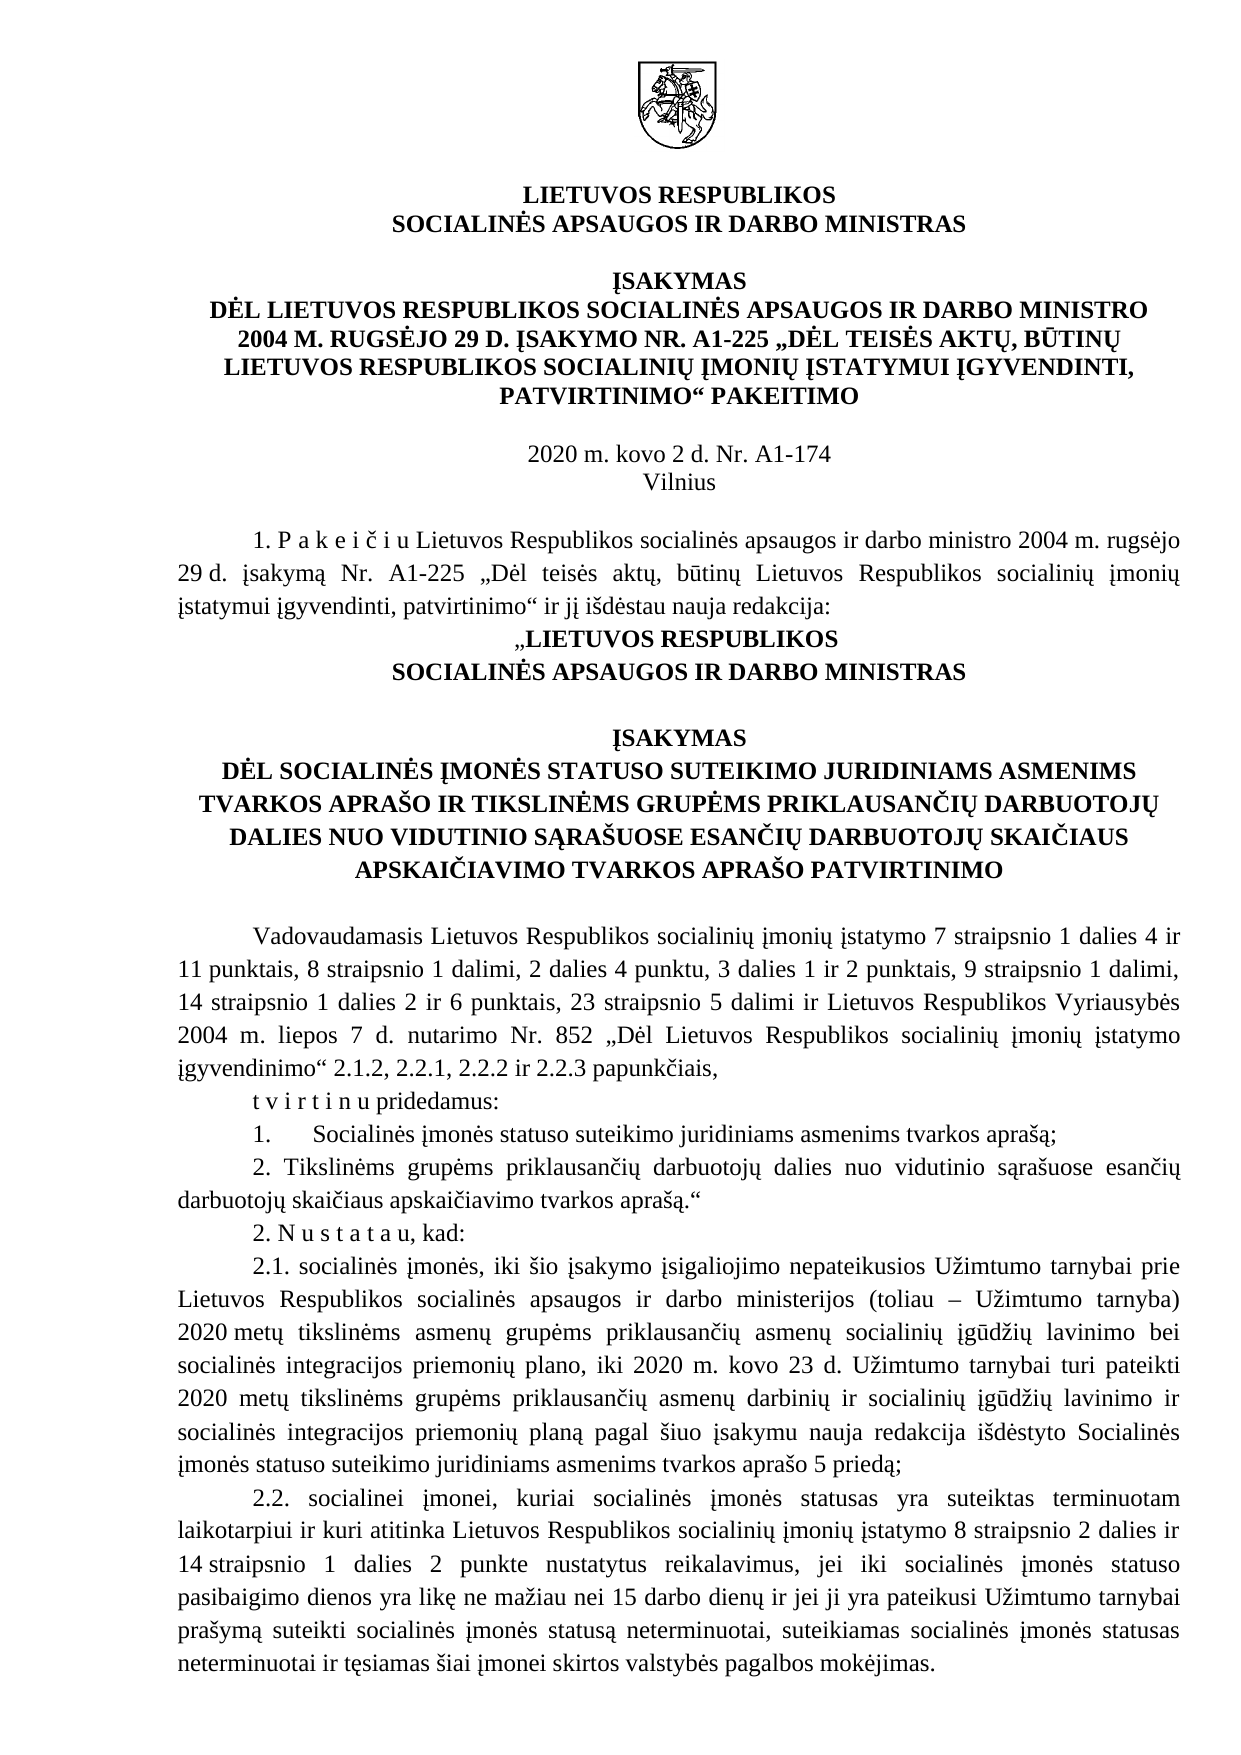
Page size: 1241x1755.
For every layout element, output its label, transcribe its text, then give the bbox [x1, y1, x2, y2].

text SOCIALINĖS APSAUGOS IR DARBO MINISTRAS [177, 657, 1181, 686]
text 2.1. socialinės įmonės, iki šio įsakymo įsigaliojimo nepateikusios Užimtumo tarnybai prie Lietuvos Respublikos socialinės apsaugos ir darbo ministerijos (toliau – Užimtumo tarnyba) 2020 metų tikslinėms asmenų grupėms priklausančių asmenų socialinių įgūdžių lavinimo bei socialinės integracijos priemonių plano, iki 2020 m. kovo 23 d. Užimtumo tarnybai turi pateikti 2020 metų tikslinėms grupėms priklausančių asmenų darbinių ir socialinių įgūdžių lavinimo ir socialinės integracijos priemonių planą pagal šiuo įsakymu nauja redakcija išdėstyto Socialinės įmonės statuso suteikimo juridiniams asmenims tvarkos aprašo 5 priedą; [177, 1251, 1181, 1478]
text 1. Socialinės įmonės statuso suteikimo juridiniams asmenims tvarkos aprašą; [177, 1119, 1181, 1148]
text 2020 m. kovo 2 d. Nr. A1-174 [177, 439, 1181, 467]
text ĮSAKYMAS [177, 723, 1181, 752]
text ĮSAKYMAS [177, 266, 1181, 295]
text 2. Tikslinėms grupėms priklausančių darbuotojų dalies nuo vidutinio sąrašuose esančių darbuotojų skaičiaus apskaičiavimo tvarkos aprašą.“ [177, 1152, 1181, 1214]
text SOCIALINĖS APSAUGOS IR DARBO MINISTRAS [177, 209, 1181, 237]
text „LIETUVOS RESPUBLIKOS [177, 624, 1181, 653]
text LIETUVOS RESPUBLIKOS [177, 180, 1181, 209]
text 1. P a k e i č i u Lietuvos Respublikos socialinės apsaugos ir darbo ministro 2004 m. rugsėjo 29 d. įsakymą Nr. A1-225 „Dėl teisės aktų, būtinų Lietuvos Respublikos socialinių įmonių įstatymui įgyvendinti, patvirtinimo“ ir jį išdėstau nauja redakcija: [177, 525, 1181, 620]
text Vadovaudamasis Lietuvos Respublikos socialinių įmonių įstatymo 7 straipsnio 1 dalies 4 ir 11 punktais, 8 straipsnio 1 dalimi, 2 dalies 4 punktu, 3 dalies 1 ir 2 punktais, 9 straipsnio 1 dalimi, 14 straipsnio 1 dalies 2 ir 6 punktais, 23 straipsnio 5 dalimi ir Lietuvos Respublikos Vyriausybės 2004 m. liepos 7 d. nutarimo Nr. 852 „Dėl Lietuvos Respublikos socialinių įmonių įstatymo įgyvendinimo“ 2.1.2, 2.2.1, 2.2.2 ir 2.2.3 papunkčiais, [177, 921, 1181, 1082]
text Vilnius [177, 467, 1181, 496]
text DĖL LIETUVOS RESPUBLIKOS SOCIALINĖS APSAUGOS IR DARBO MINISTRO 2004 M. RUGSĖJO 29 D. ĮSAKYMO NR. A1-225 „DĖL TEISĖS AKTŲ, BŪTINŲ LIETUVOS RESPUBLIKOS SOCIALINIŲ ĮMONIŲ ĮSTATYMUI ĮGYVENDINTI, PATVIRTINIMO“ PAKEITIMO [177, 295, 1181, 410]
text 2.2. socialinei įmonei, kuriai socialinės įmonės statusas yra suteiktas terminuotam laikotarpiui ir kuri atitinka Lietuvos Respublikos socialinių įmonių įstatymo 8 straipsnio 2 dalies ir 14 straipsnio 1 dalies 2 punkte nustatytus reikalavimus, jei iki socialinės įmonės statuso pasibaigimo dienos yra likę ne mažiau nei 15 darbo dienų ir jei ji yra pateikusi Užimtumo tarnybai prašymą suteikti socialinės įmonės statusą neterminuotai, suteikiamas socialinės įmonės statusas neterminuotai ir tęsiamas šiai įmonei skirtos valstybės pagalbos mokėjimas. [177, 1483, 1181, 1676]
text 2. N u s t a t a u, kad: [177, 1218, 1181, 1247]
text t v i r t i n u pridedamus: [177, 1086, 1181, 1115]
text DĖL SOCIALINĖS ĮMONĖS STATUSO SUTEIKIMO JURIDINIAMS ASMENIMS TVARKOS APRAŠO IR TIKSLINĖMS GRUPĖMS PRIKLAUSANČIŲ DARBUOTOJŲ DALIES NUO VIDUTINIO SĄRAŠUOSE ESANČIŲ DARBUOTOJŲ SKAIČIAUS APSKAIČIAVIMO TVARKOS APRAŠO PATVIRTINIMO [177, 756, 1181, 884]
